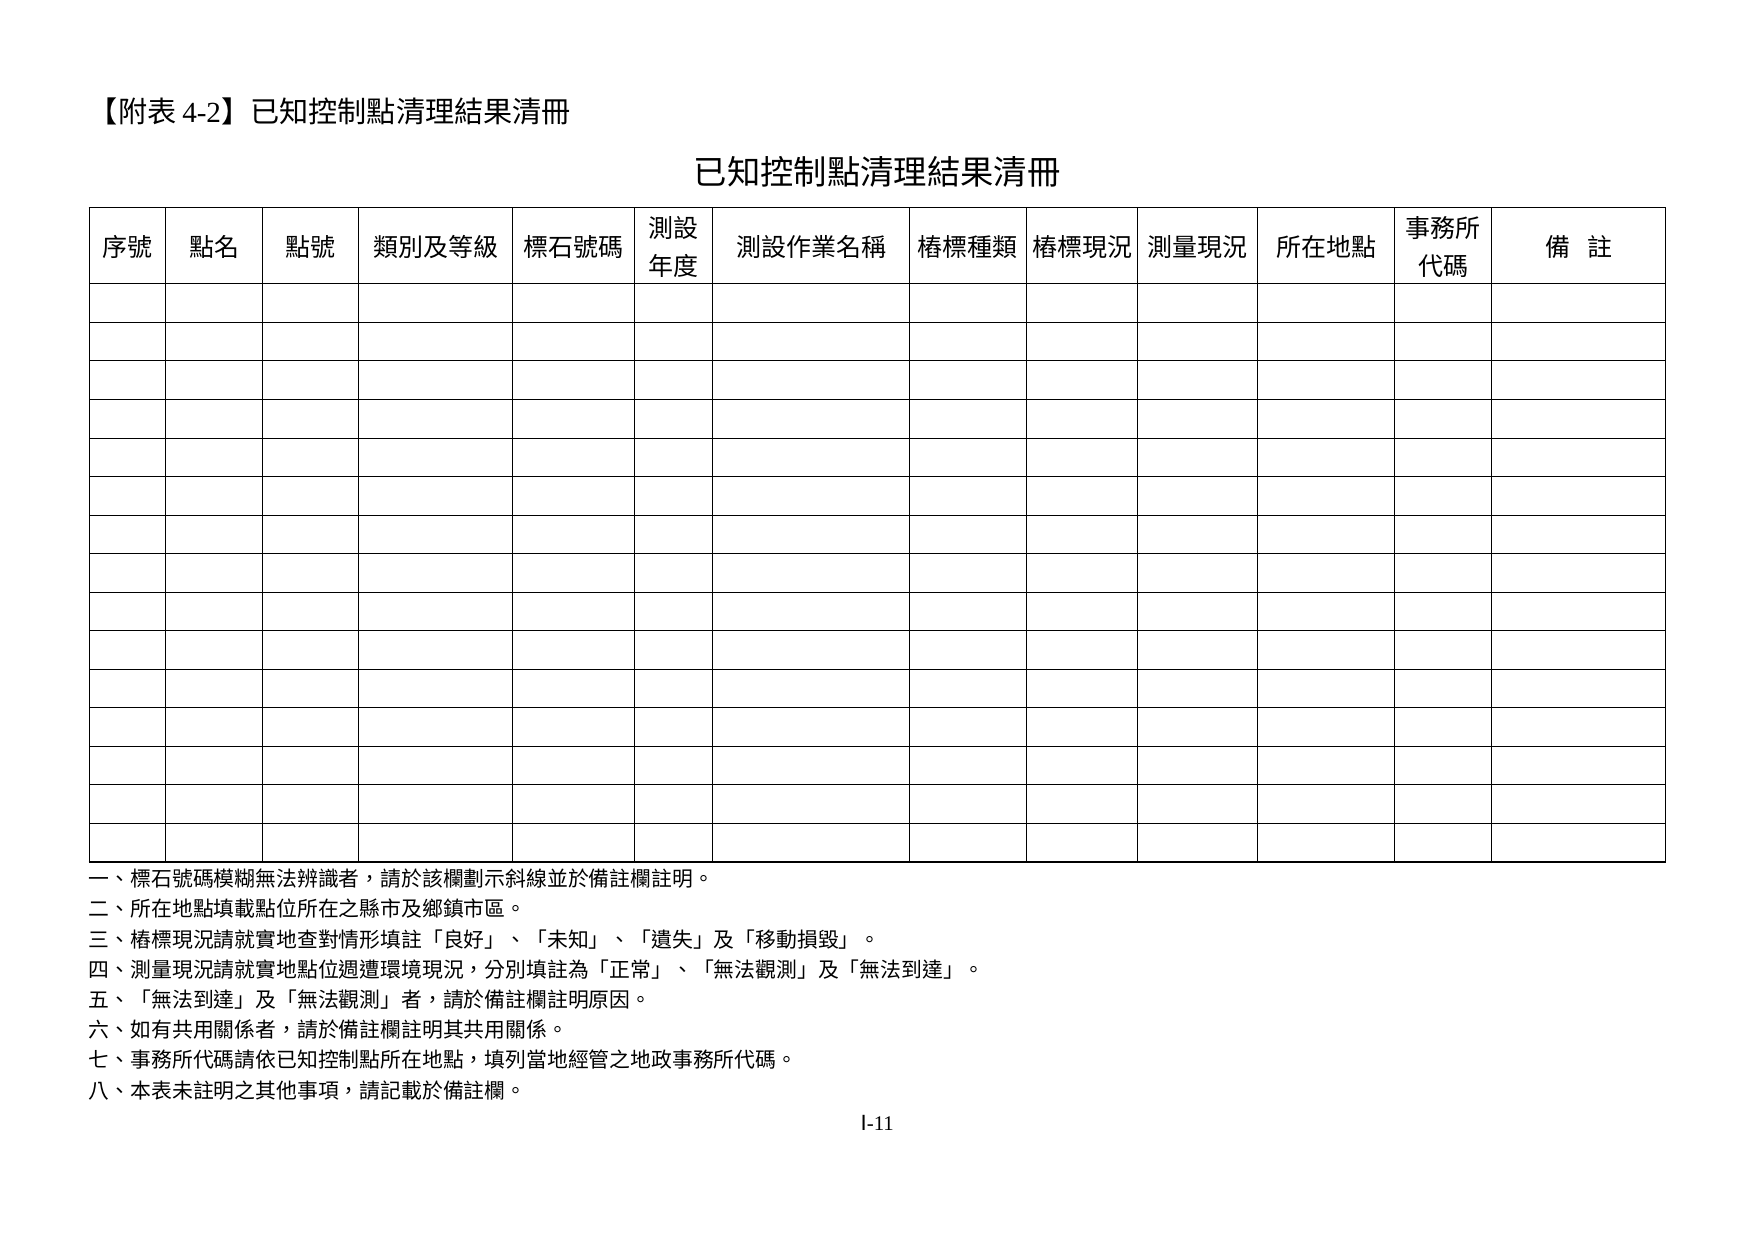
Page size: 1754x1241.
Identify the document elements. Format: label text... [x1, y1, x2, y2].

table_cell [1258, 516, 1394, 553]
table_cell [263, 785, 358, 823]
table_cell [263, 361, 358, 399]
table_header 標石號碼 [513, 208, 634, 283]
table_cell [166, 708, 262, 746]
table_cell [1027, 284, 1137, 322]
table_cell [1395, 323, 1491, 360]
table_cell [1138, 670, 1257, 707]
table_cell [513, 439, 634, 476]
text 六、如有共用關係者，請於備註欄註明其共用關係。 [89, 1013, 1665, 1044]
table_cell [359, 516, 512, 553]
table_cell [1492, 516, 1665, 553]
table_cell [263, 747, 358, 784]
table_cell [1492, 477, 1665, 514]
table_header 樁標種類 [910, 208, 1026, 283]
table_cell [1258, 361, 1394, 399]
table_cell [513, 516, 634, 553]
table_cell [1492, 785, 1665, 823]
table_header 測設作業名稱 [713, 208, 909, 283]
table_cell [90, 284, 165, 322]
table_cell [1027, 477, 1137, 514]
table_cell [910, 323, 1026, 360]
table_cell [90, 477, 165, 514]
table_cell [263, 284, 358, 322]
table_cell [513, 824, 634, 861]
table_cell [910, 747, 1026, 784]
table_cell [1492, 284, 1665, 322]
table_cell [359, 747, 512, 784]
table_cell [1258, 323, 1394, 360]
table_cell [713, 400, 909, 437]
table_cell [1395, 593, 1491, 630]
table_cell [1138, 554, 1257, 592]
table_cell [166, 323, 262, 360]
table_cell [713, 824, 909, 861]
table_header 樁標現況 [1027, 208, 1137, 283]
table_header 點號 [263, 208, 358, 283]
table_cell [713, 593, 909, 630]
table_header 測量現況 [1138, 208, 1257, 283]
table_cell [513, 747, 634, 784]
text 四、測量現況請就實地點位週遭環境現況，分別填註為「正常」、「無法觀測」及「無法到達」。 [89, 953, 1665, 983]
table_cell [1027, 708, 1137, 746]
table_cell [1395, 400, 1491, 437]
table_cell [1492, 554, 1665, 592]
table_cell [359, 593, 512, 630]
table_cell [910, 785, 1026, 823]
table_cell [513, 400, 634, 437]
table_cell [713, 477, 909, 514]
table_cell [1395, 516, 1491, 553]
table_cell [1027, 400, 1137, 437]
table_cell [910, 439, 1026, 476]
table_cell [713, 747, 909, 784]
table_cell [1258, 593, 1394, 630]
table_cell [263, 516, 358, 553]
table_cell [90, 785, 165, 823]
table_cell [359, 785, 512, 823]
table_cell [1395, 670, 1491, 707]
table_cell [910, 284, 1026, 322]
table_cell [1492, 631, 1665, 669]
table_cell [635, 593, 712, 630]
table_cell [513, 708, 634, 746]
table_cell [1138, 439, 1257, 476]
table_cell [1258, 747, 1394, 784]
table_cell [513, 785, 634, 823]
table_cell [910, 400, 1026, 437]
table_cell [263, 477, 358, 514]
table_cell [635, 400, 712, 437]
table_cell [1138, 708, 1257, 746]
table_cell [1492, 824, 1665, 861]
table_cell [1395, 477, 1491, 514]
table_cell [359, 631, 512, 669]
table_cell [263, 670, 358, 707]
table_cell [1027, 516, 1137, 553]
table_cell [1258, 708, 1394, 746]
table_cell [635, 361, 712, 399]
table_cell [513, 631, 634, 669]
table_cell [635, 670, 712, 707]
table_cell [90, 593, 165, 630]
table_cell [1138, 785, 1257, 823]
table_cell [910, 361, 1026, 399]
table_cell [910, 708, 1026, 746]
table_cell [166, 747, 262, 784]
table_cell [1027, 439, 1137, 476]
table_cell [1395, 785, 1491, 823]
table_cell [713, 516, 909, 553]
table_cell [1138, 516, 1257, 553]
table_cell [1395, 747, 1491, 784]
table_cell [1027, 593, 1137, 630]
table_cell [635, 477, 712, 514]
table_cell [90, 631, 165, 669]
table_cell [359, 708, 512, 746]
table_cell [1138, 323, 1257, 360]
table_cell [1258, 284, 1394, 322]
table_cell [1258, 477, 1394, 514]
table_cell [513, 361, 634, 399]
text 八、本表未註明之其他事項，請記載於備註欄。 [89, 1074, 1665, 1104]
table_cell [1027, 323, 1137, 360]
table_cell [90, 516, 165, 553]
text 一、標石號碼模糊無法辨識者，請於該欄劃示斜線並於備註欄註明。 [89, 863, 1665, 893]
table_cell [1027, 747, 1137, 784]
table_cell [1395, 361, 1491, 399]
table_cell [513, 593, 634, 630]
table_cell [1258, 824, 1394, 861]
table_cell [1395, 708, 1491, 746]
table_cell [635, 631, 712, 669]
table_header 備 註 [1492, 208, 1665, 283]
table_cell [635, 439, 712, 476]
table_cell [166, 361, 262, 399]
table_cell [910, 631, 1026, 669]
table_cell [1258, 785, 1394, 823]
table_cell [90, 323, 165, 360]
table_cell [1258, 670, 1394, 707]
table_cell [713, 631, 909, 669]
table_cell [910, 554, 1026, 592]
table_header 類別及等級 [359, 208, 512, 283]
table_cell [90, 747, 165, 784]
table_cell [90, 439, 165, 476]
table_cell [359, 284, 512, 322]
table_cell [1138, 284, 1257, 322]
table_cell [166, 284, 262, 322]
table_cell [166, 477, 262, 514]
table_header 點名 [166, 208, 262, 283]
table_cell [910, 670, 1026, 707]
table_cell [1258, 400, 1394, 437]
table_cell [1138, 824, 1257, 861]
table_cell [359, 670, 512, 707]
table_header 測設年度 [635, 208, 712, 283]
table_cell [1492, 747, 1665, 784]
table_cell [1395, 631, 1491, 669]
table_cell [1027, 785, 1137, 823]
table_cell [635, 824, 712, 861]
text 五、「無法到達」及「無法觀測」者，請於備註欄註明原因。 [89, 983, 1665, 1013]
table_cell [90, 708, 165, 746]
table_cell [166, 824, 262, 861]
table_cell [90, 824, 165, 861]
table_cell [1138, 477, 1257, 514]
table_cell [166, 670, 262, 707]
table_cell [1492, 323, 1665, 360]
table_cell [263, 708, 358, 746]
table_header 事務所代碼 [1395, 208, 1491, 283]
table_cell [263, 439, 358, 476]
table_cell [1027, 670, 1137, 707]
table_cell [1395, 439, 1491, 476]
table_cell [90, 361, 165, 399]
table_cell [359, 323, 512, 360]
table_cell [1492, 400, 1665, 437]
table_cell [713, 708, 909, 746]
table_cell [1258, 631, 1394, 669]
table_cell [263, 323, 358, 360]
table_cell [1492, 708, 1665, 746]
table_cell [635, 747, 712, 784]
table_cell [1492, 670, 1665, 707]
table_cell [359, 477, 512, 514]
table_cell [713, 439, 909, 476]
table_cell [1138, 631, 1257, 669]
table_cell [713, 554, 909, 592]
table_cell [910, 824, 1026, 861]
table_cell [1258, 554, 1394, 592]
table_cell [910, 477, 1026, 514]
table_cell [1027, 554, 1137, 592]
table_cell [1492, 439, 1665, 476]
table_cell [359, 361, 512, 399]
table_cell [166, 554, 262, 592]
table_cell [513, 477, 634, 514]
table_cell [359, 824, 512, 861]
table_header 所在地點 [1258, 208, 1394, 283]
table_cell [635, 708, 712, 746]
table_cell [1492, 361, 1665, 399]
table_cell [263, 631, 358, 669]
table_header 序號 [90, 208, 165, 283]
table_cell [263, 824, 358, 861]
table_cell [635, 554, 712, 592]
table_cell [910, 593, 1026, 630]
table_cell [1395, 824, 1491, 861]
table_cell [1395, 554, 1491, 592]
table_cell [1138, 400, 1257, 437]
table_cell [713, 670, 909, 707]
table_cell [713, 284, 909, 322]
table_cell [713, 785, 909, 823]
table_cell [166, 516, 262, 553]
table_cell [513, 323, 634, 360]
table_cell [635, 516, 712, 553]
table_cell [166, 593, 262, 630]
table_cell [359, 400, 512, 437]
table_cell [166, 631, 262, 669]
table_cell [263, 593, 358, 630]
table_cell [1138, 361, 1257, 399]
table_cell [1395, 284, 1491, 322]
table_cell [910, 516, 1026, 553]
table_cell [359, 554, 512, 592]
table_cell [166, 439, 262, 476]
table_cell [513, 554, 634, 592]
table_cell [635, 785, 712, 823]
table_cell [1138, 747, 1257, 784]
table_cell [1027, 631, 1137, 669]
table_cell [263, 554, 358, 592]
table_cell [513, 670, 634, 707]
table_cell [1027, 824, 1137, 861]
table_cell [1492, 593, 1665, 630]
table_cell [263, 400, 358, 437]
text 三、樁標現況請就實地查對情形填註「良好」、「未知」、「遺失」及「移動損毀」。 [89, 923, 1665, 953]
table_cell [1258, 439, 1394, 476]
table_cell [513, 284, 634, 322]
table_cell [359, 439, 512, 476]
table_cell [90, 400, 165, 437]
table_cell [90, 554, 165, 592]
table_cell [90, 670, 165, 707]
table_cell [713, 323, 909, 360]
text 七、事務所代碼請依已知控制點所在地點，填列當地經管之地政事務所代碼。 [89, 1044, 1665, 1074]
text 二、所在地點填載點位所在之縣市及鄉鎮市區。 [89, 893, 1665, 923]
table_cell [166, 785, 262, 823]
table_cell [1027, 361, 1137, 399]
table_cell [635, 284, 712, 322]
table_cell [1138, 593, 1257, 630]
text 已知控制點清理結果清冊 [89, 132, 1665, 207]
table_cell [635, 323, 712, 360]
table_cell [166, 400, 262, 437]
table_cell [713, 361, 909, 399]
